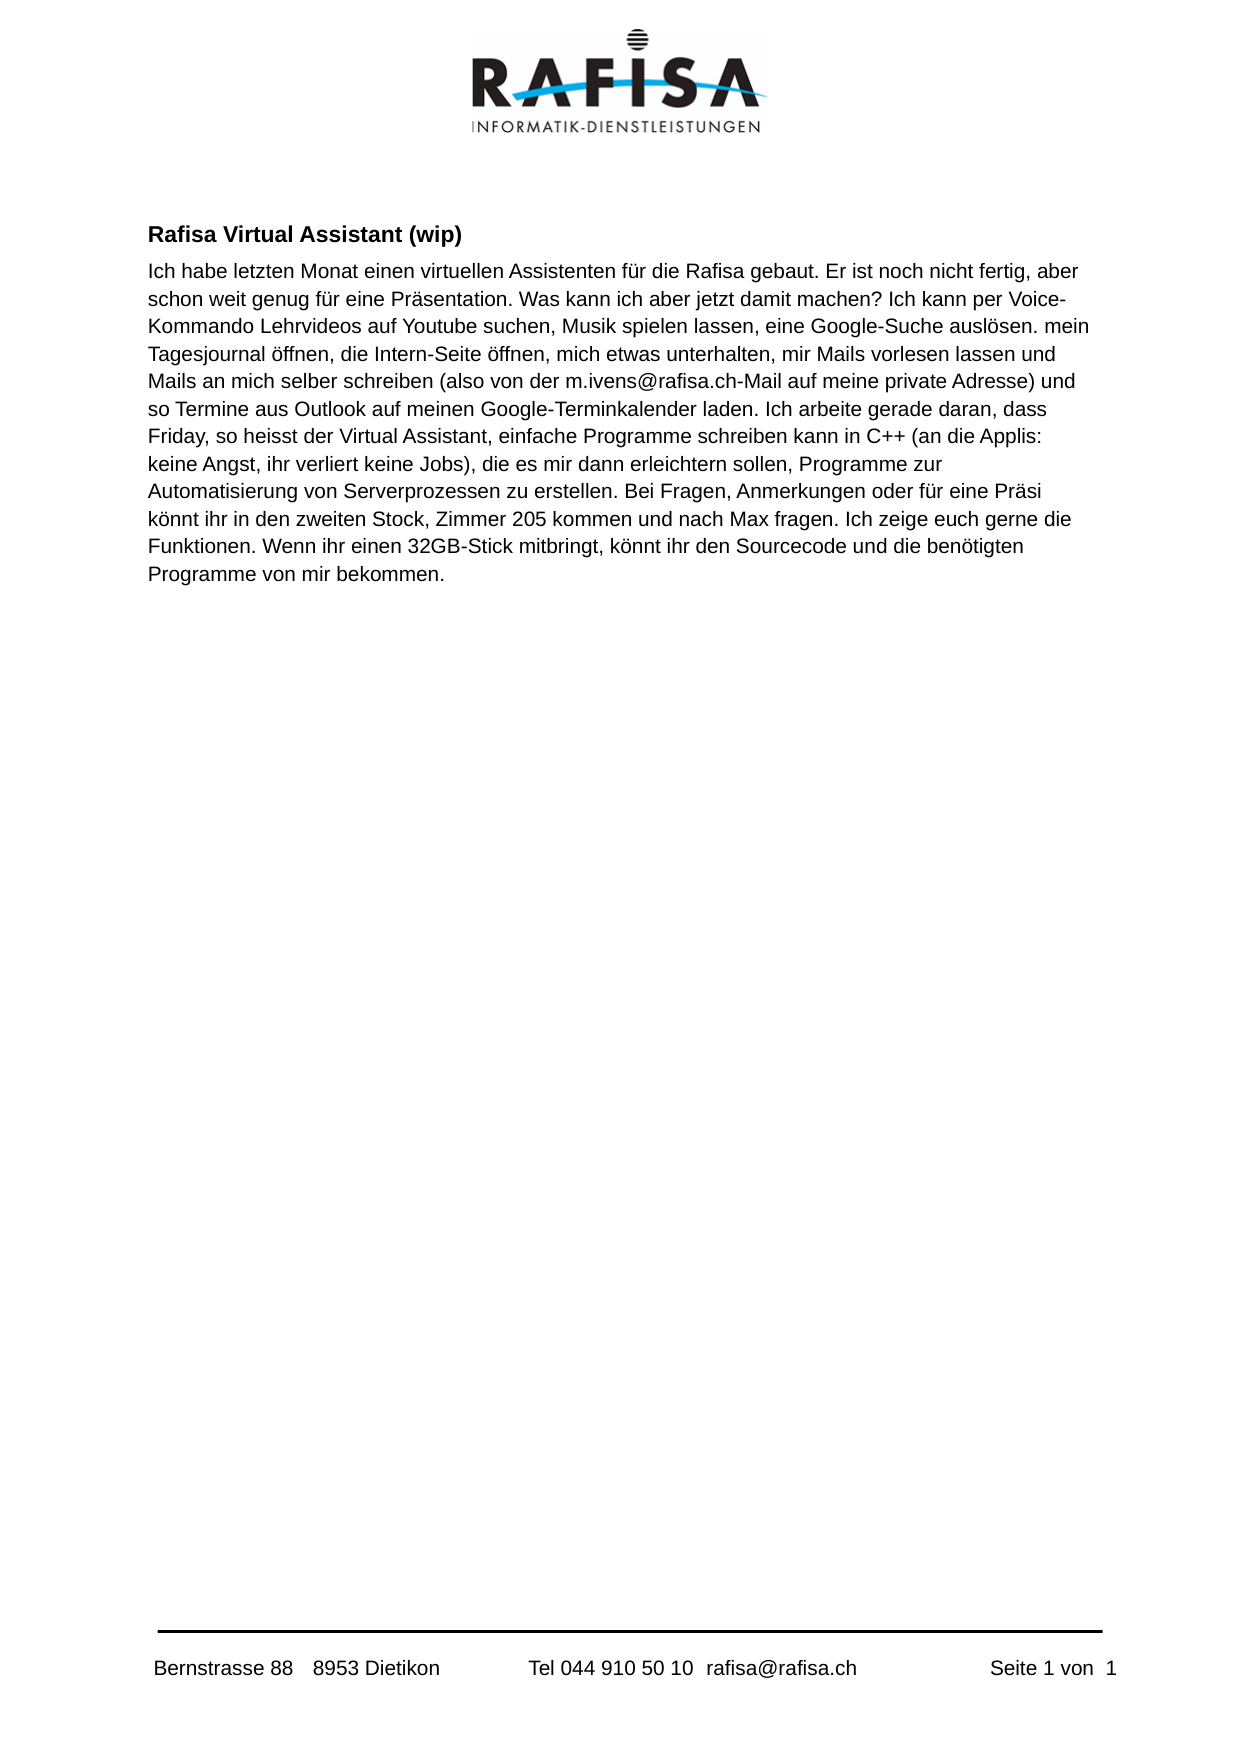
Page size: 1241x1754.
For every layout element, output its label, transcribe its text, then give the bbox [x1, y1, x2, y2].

text Ich habe letzten Monat einen virtuellen Assistenten für die Rafisa gebaut. Er ist noch nicht fertig, aber schon weit genug für eine Präsentation. Was kann ich aber jetzt damit machen? Ich kann per Voice-Kommando Lehrvideos auf Youtube suchen, Musik spielen lassen, eine Google-Suche auslösen. mein Tagesjournal öffnen, die Intern-Seite öffnen, mich etwas unterhalten, mir Mails vorlesen lassen und Mails an mich selber schreiben (also von der m.ivens@rafisa.ch-Mail auf meine private Adresse) und so Termine aus Outlook auf meinen Google-Terminkalender laden. Ich arbeite gerade daran, dass Friday, so heisst der Virtual Assistant, einfache Programme schreiben kann in C++ (an die Applis: keine Angst, ihr verliert keine Jobs), die es mir dann erleichtern sollen, Programme zur Automatisierung von Serverprozessen zu erstellen. Bei Fragen, Anmerkungen oder für eine Präsi könnt ihr in den zweiten Stock, Zimmer 205 kommen und nach Max fragen. Ich zeige euch gerne die Funktionen. Wenn ihr einen 32GB-Stick mitbringt, könnt ihr den Sourcecode und die benötigten Programme von mir bekommen. [148, 259, 1093, 586]
picture [472, 29, 768, 133]
subtitle Rafisa Virtual Assistant (wip) [148, 221, 1093, 247]
